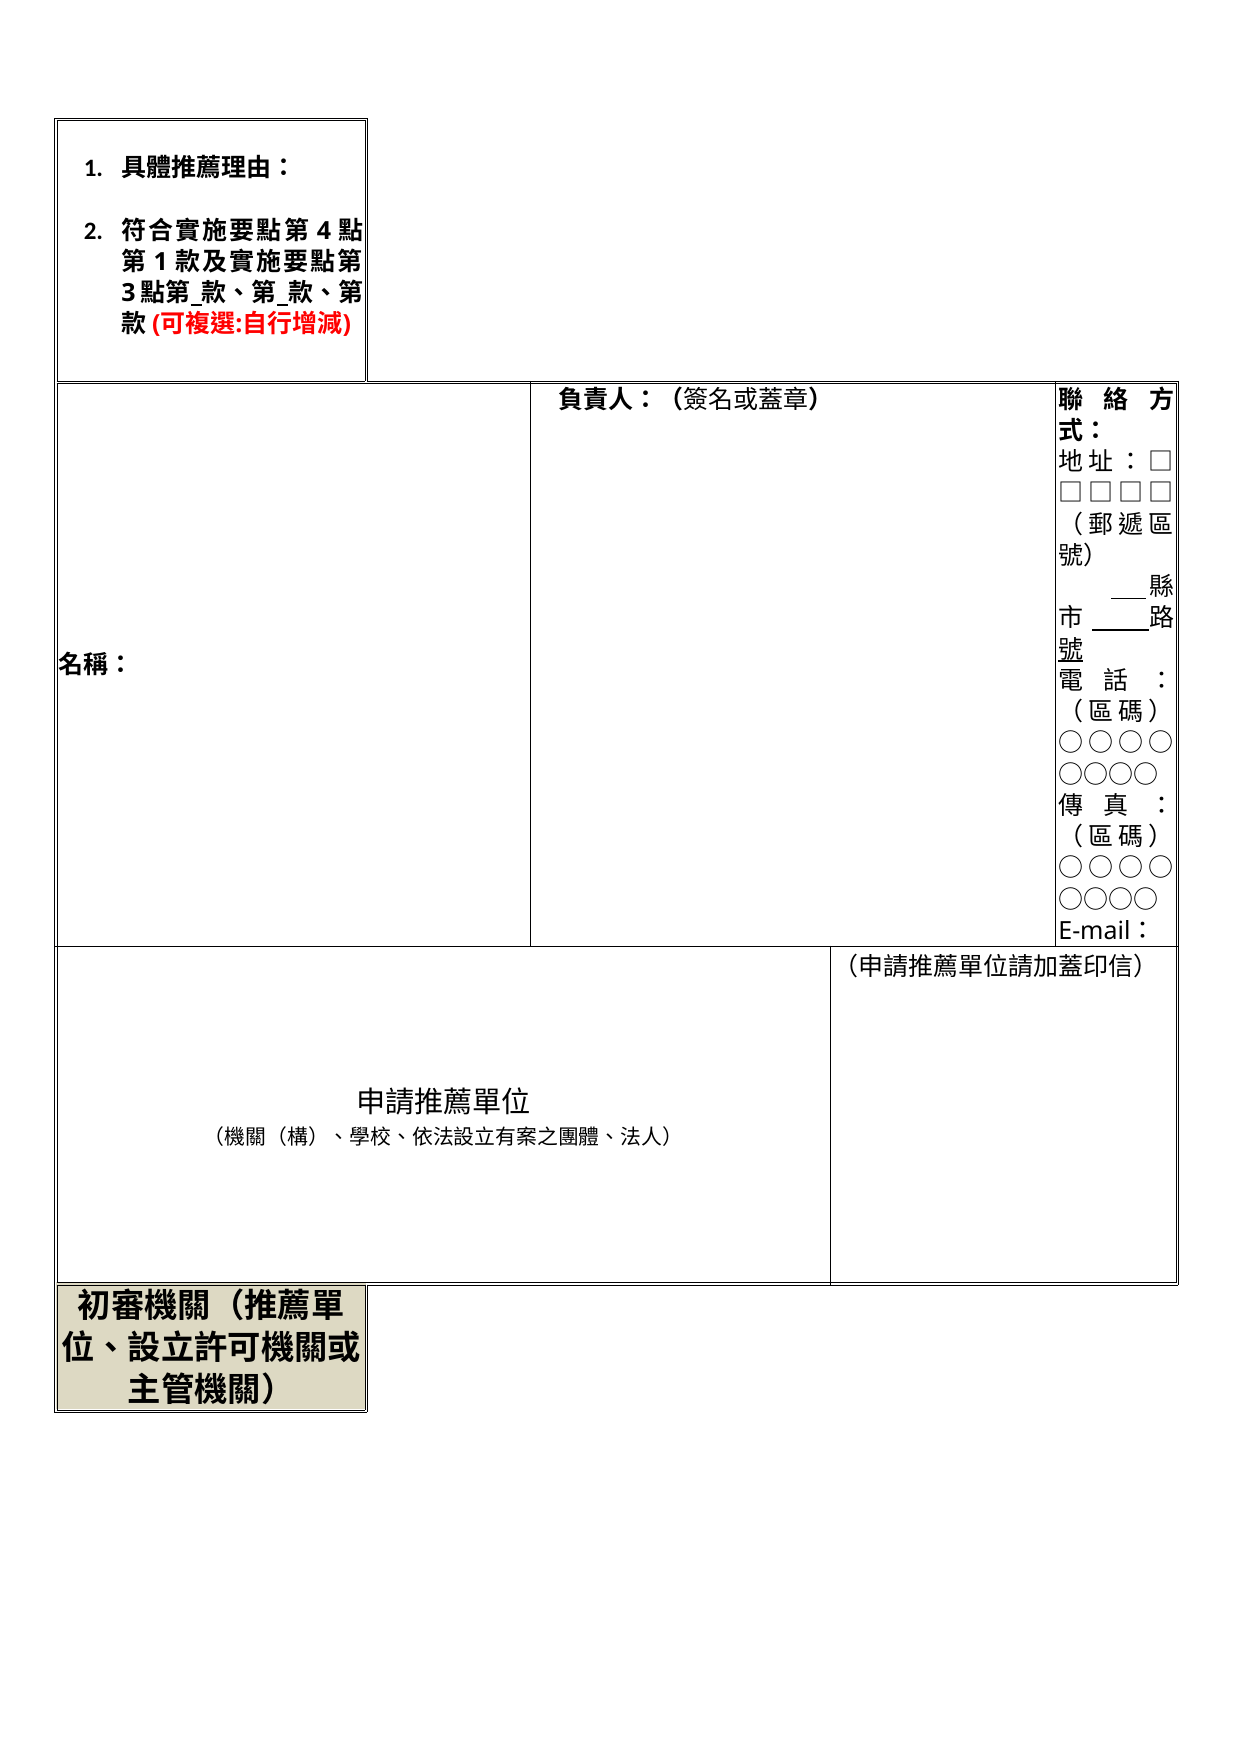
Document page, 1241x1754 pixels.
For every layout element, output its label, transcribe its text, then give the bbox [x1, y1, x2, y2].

table_cell 申請推薦單位 （機關（構）、學校、依法設立有案之團體、法人） [58, 947, 830, 1282]
table_cell 聯絡方式： 地址：□□□□□（郵遞區號） 縣 市 路 號 電話：（區碼）○○○○○○○○ 傳真：（區碼）○○○○○○○○ E-mail： [1056, 384, 1176, 946]
table_cell （申請推薦單位請加蓋印信） [831, 947, 1176, 1282]
table_cell 名稱： [58, 384, 530, 946]
table_cell 負責人：（簽名或蓋章） [531, 384, 1055, 946]
table_cell 初審機關（推薦單位、設立許可機關或主管機關） [58, 1286, 365, 1409]
table_cell 具體推薦理由： 符合實施要點第4點第1款及實施要點第3點第 款、第 款、第 款 (可複選:自行增減) [58, 121, 365, 381]
